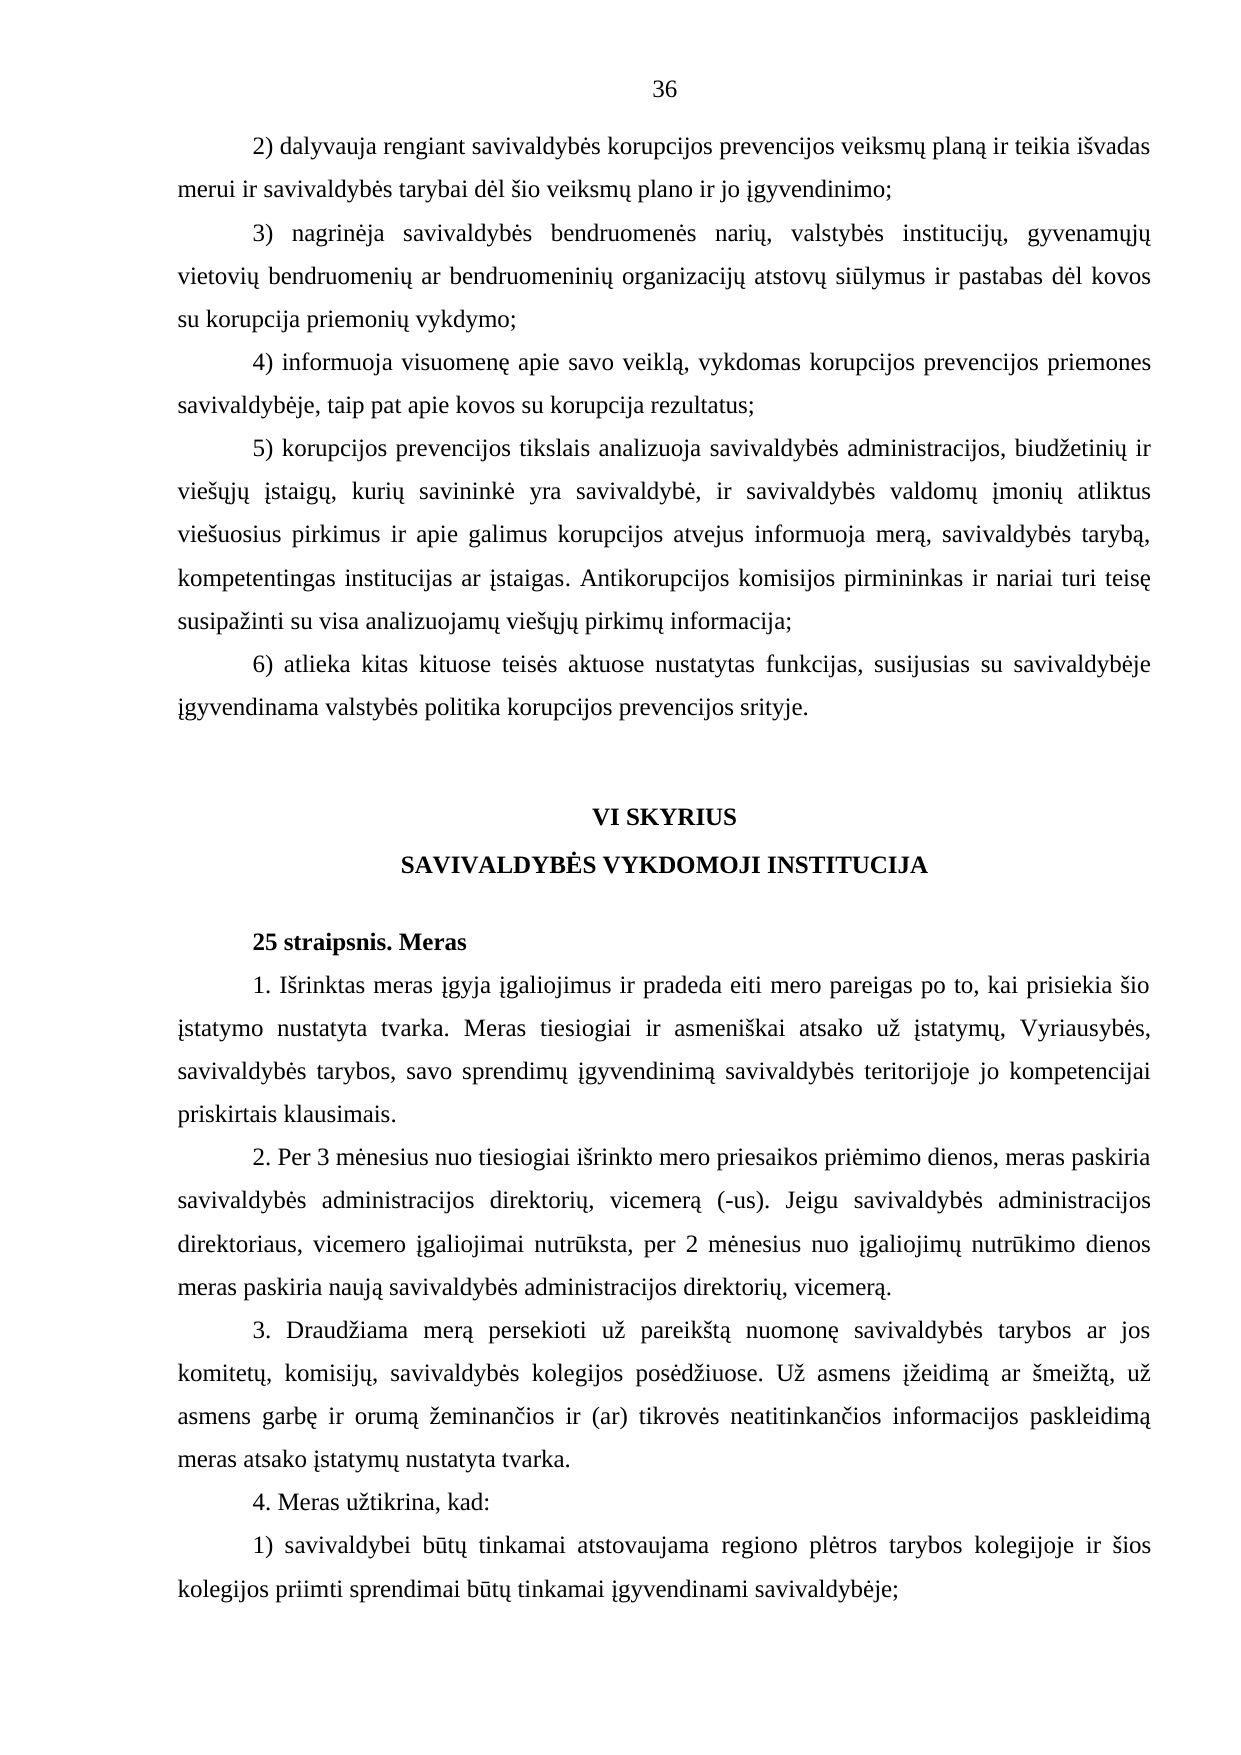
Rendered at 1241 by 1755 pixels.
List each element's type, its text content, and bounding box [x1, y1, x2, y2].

text VI SKYRIUS [177, 783, 1152, 831]
text 2. Per 3 mėnesius nuo tiesiogiai išrinkto mero priesaikos priėmimo dienos, meras paskiria savivaldybės administracijos direktorių, vicemerą (-us). Jeigu savivaldybės administracijos direktoriaus, vicemero įgaliojimai nutrūksta, per 2 mėnesius nuo įgaliojimų nutrūkimo dienos meras paskiria naują savivaldybės administracijos direktorių, vicemerą. [177, 1142, 1152, 1301]
text 3) nagrinėja savivaldybės bendruomenės narių, valstybės institucijų, gyvenamųjų vietovių bendruomenių ar bendruomeninių organizacijų atstovų siūlymus ir pastabas dėl kovos su korupcija priemonių vykdymo; [177, 218, 1152, 333]
text 5) korupcijos prevencijos tikslais analizuoja savivaldybės administracijos, biudžetinių ir viešųjų įstaigų, kurių savininkė yra savivaldybė, ir savivaldybės valdomų įmonių atliktus viešuosius pirkimus ir apie galimus korupcijos atvejus informuoja merą, savivaldybės tarybą, kompetentingas institucijas ar įstaigas. Antikorupcijos komisijos pirmininkas ir nariai turi teisę susipažinti su visa analizuojamų viešųjų pirkimų informacija; [177, 433, 1152, 634]
text 1. Išrinktas meras įgyja įgaliojimus ir pradeda eiti mero pareigas po to, kai prisiekia šio įstatymo nustatyta tvarka. Meras tiesiogiai ir asmeniškai atsako už įstatymų, Vyriausybės, savivaldybės tarybos, savo sprendimų įgyvendinimą savivaldybės teritorijoje jo kompetencijai priskirtais klausimais. [177, 970, 1152, 1128]
text 2) dalyvauja rengiant savivaldybės korupcijos prevencijos veiksmų planą ir teikia išvadas merui ir savivaldybės tarybai dėl šio veiksmų plano ir jo įgyvendinimo; [177, 131, 1152, 203]
text 25 straipsnis. Meras [177, 927, 1152, 956]
text 4. Meras užtikrina, kad: [177, 1487, 1152, 1516]
text 1) savivaldybei būtų tinkamai atstovaujama regiono plėtros tarybos kolegijoje ir šios kolegijos priimti sprendimai būtų tinkamai įgyvendinami savivaldybėje; [177, 1531, 1152, 1602]
text 3. Draudžiama merą persekioti už pareikštą nuomonę savivaldybės tarybos ar jos komitetų, komisijų, savivaldybės kolegijos posėdžiuose. Už asmens įžeidimą ar šmeižtą, už asmens garbę ir orumą žeminančios ir (ar) tikrovės neatitinkančios informacijos paskleidimą meras atsako įstatymų nustatyta tvarka. [177, 1315, 1152, 1473]
text 6) atlieka kitas kituose teisės aktuose nustatytas funkcijas, susijusias su savivaldybėje įgyvendinama valstybės politika korupcijos prevencijos srityje. [177, 649, 1152, 721]
text 4) informuoja visuomenę apie savo veiklą, vykdomas korupcijos prevencijos priemones savivaldybėje, taip pat apie kovos su korupcija rezultatus; [177, 347, 1152, 419]
text SAVIVALDYBĖS VYKDOMOJI INSTITUCIJA [177, 831, 1152, 879]
